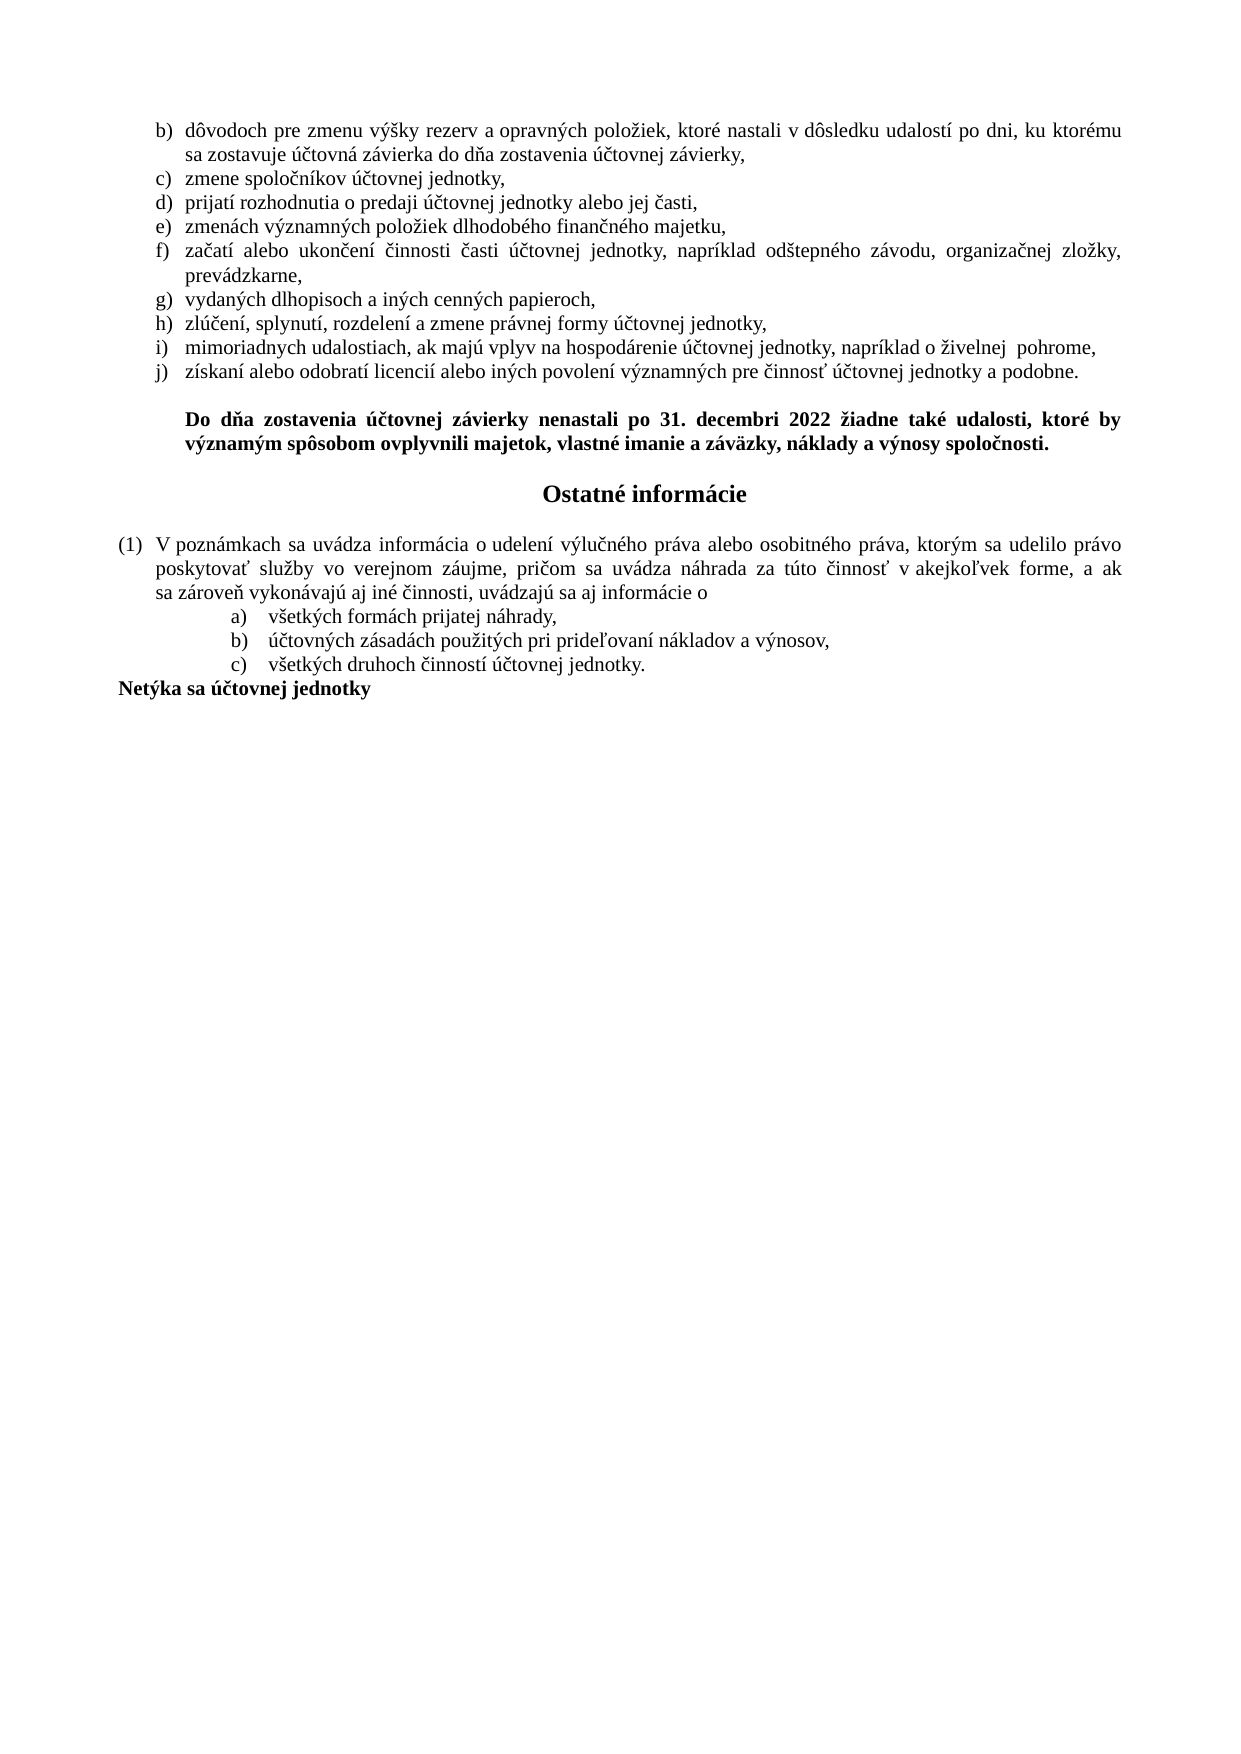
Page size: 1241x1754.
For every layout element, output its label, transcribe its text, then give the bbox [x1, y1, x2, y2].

list V poznámkach sa uvádza informácia o udelení výlučného práva alebo osobitného práva, ktorým sa udelilo právo poskytovať služby vo verejnom záujme, pričom sa uvádza náhrada za túto činnosť v akejkoľvek forme, a ak sa zároveň vykonávajú aj iné činnosti, uvádzajú sa aj informácie o [118, 532, 1122, 604]
list zmene spoločníkov účtovnej jednotky, [155, 166, 1122, 190]
list mimoriadnych udalostiach, ak majú vplyv na hospodárenie účtovnej jednotky, napríklad o živelnej pohrome, [155, 335, 1122, 359]
list vydaných dlhopisoch a iných cenných papieroch, [155, 287, 1122, 311]
list začatí alebo ukončení činnosti časti účtovnej jednotky, napríklad odštepného závodu, organizačnej zložky, prevádzkarne, [155, 238, 1122, 287]
text Netýka sa účtovnej jednotky [118, 676, 1122, 700]
list všetkých formách prijatej náhrady, [231, 604, 1122, 628]
list prijatí rozhodnutia o predaji účtovnej jednotky alebo jej časti, [155, 190, 1122, 214]
list zmenách významných položiek dlhodobého finančného majetku, [155, 214, 1122, 238]
text Do dňa zostavenia účtovnej závierky nenastali po 31. decembri 2022 žiadne také udalosti, ktoré by významým spôsobom ovplyvnili majetok, vlastné imanie a záväzky, náklady a výnosy spoločnosti. [185, 407, 1122, 455]
list účtovných zásadách použitých pri prideľovaní nákladov a výnosov, [231, 628, 1122, 652]
list získaní alebo odobratí licencií alebo iných povolení významných pre činnosť účtovnej jednotky a podobne. [155, 359, 1122, 383]
list zlúčení, splynutí, rozdelení a zmene právnej formy účtovnej jednotky, [155, 311, 1122, 335]
text Ostatné informácie [118, 479, 1171, 508]
list všetkých druhoch činností účtovnej jednotky. [231, 652, 1122, 676]
list dôvodoch pre zmenu výšky rezerv a opravných položiek, ktoré nastali v dôsledku udalostí po dni, ku ktorému sa zostavuje účtovná závierka do dňa zostavenia účtovnej závierky, [155, 118, 1122, 166]
